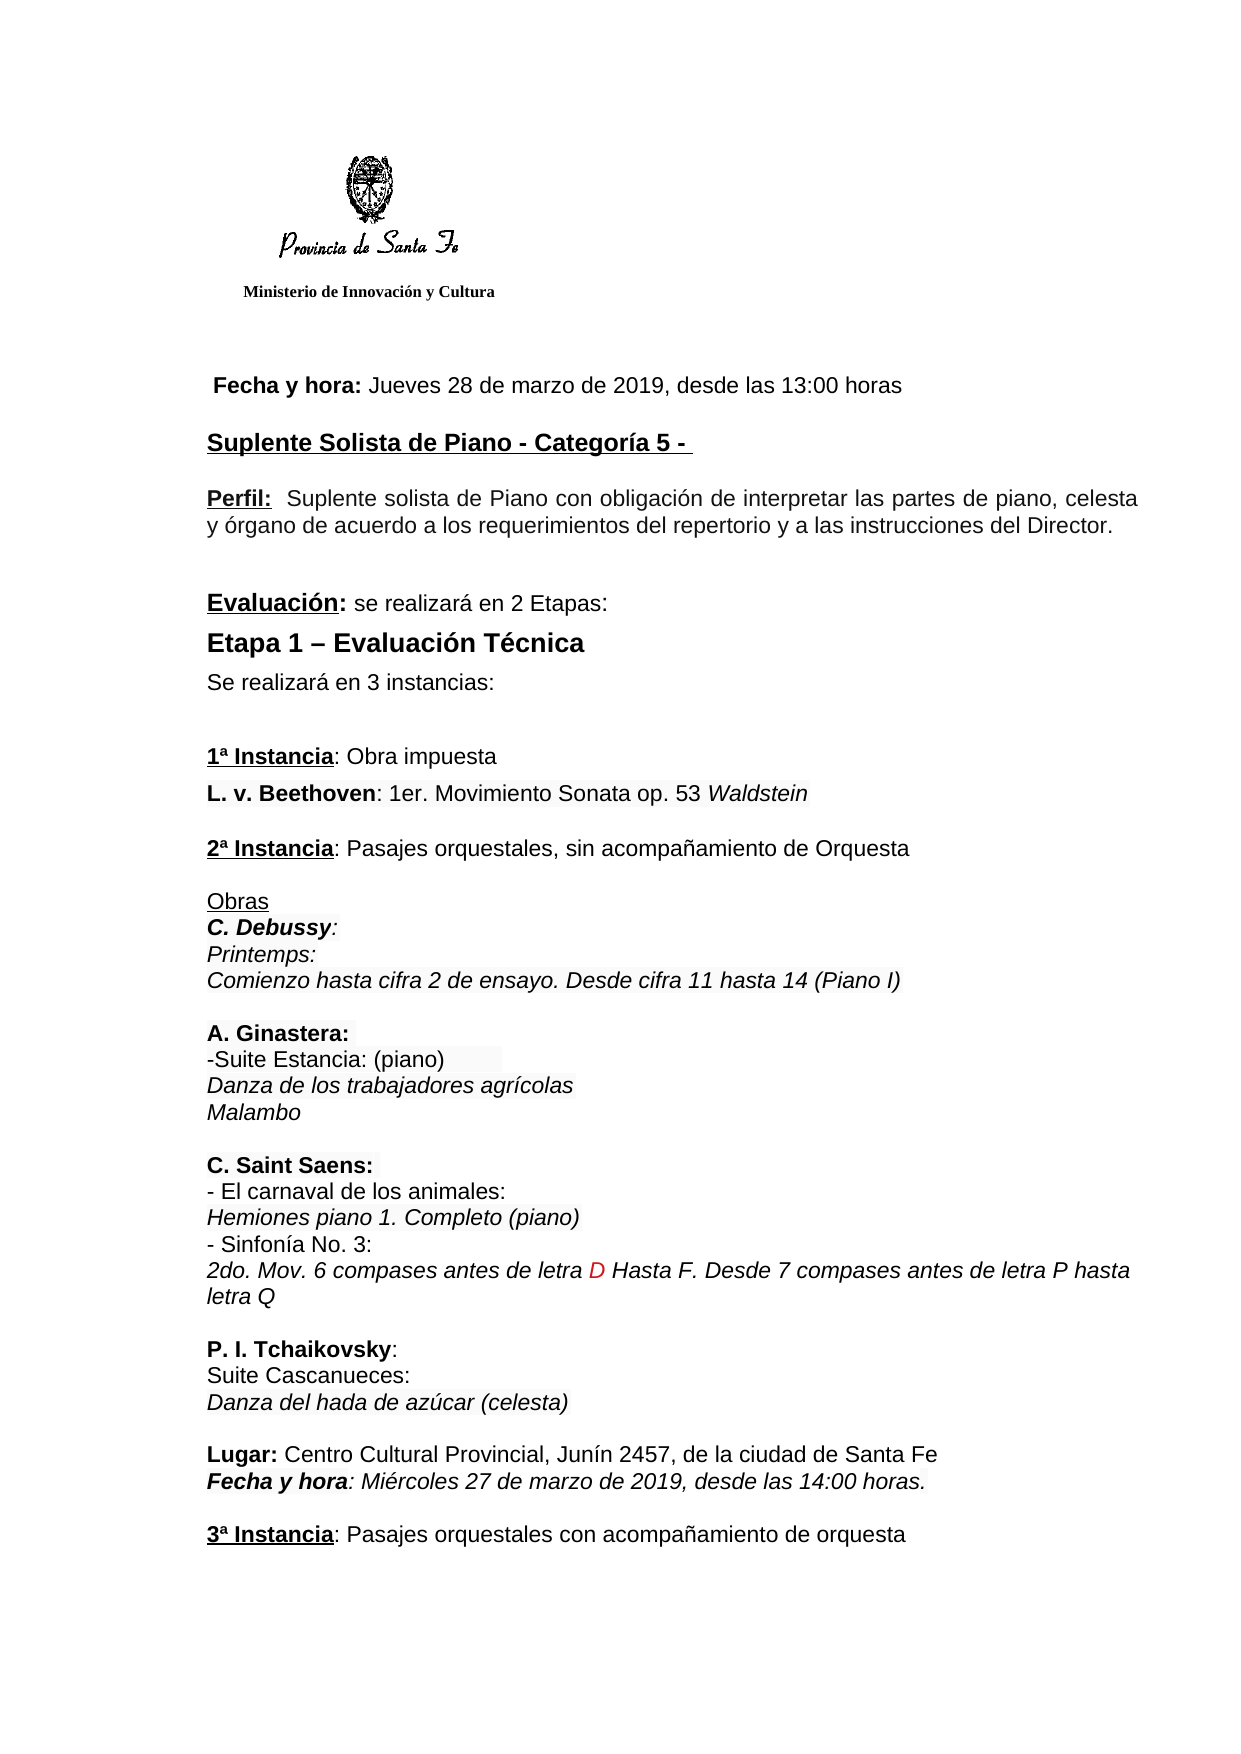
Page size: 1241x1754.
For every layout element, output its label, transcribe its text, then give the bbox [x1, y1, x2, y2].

text Danza de los trabajadores agrícolas [207, 1072, 1140, 1099]
text 3ª Instancia: Pasajes orquestales con acompañamiento de orquesta [207, 1521, 1140, 1547]
text -Suite Estancia: (piano) [207, 1046, 1140, 1072]
text Suplente Solista de Piano - Categoría 5 - [207, 428, 1140, 457]
text Perfil: Suplente solista de Piano con obligación de interpretar las partes de piano, celesta y órgano de acuerdo a los requerimientos del repertorio y a las instrucciones del Director. [207, 485, 1140, 538]
text Fecha y hora: Miércoles 27 de marzo de 2019, desde las 14:00 horas. [207, 1468, 1140, 1521]
picture [276, 155, 462, 258]
text L. v. Beethoven: 1er. Movimiento Sonata op. 53 Waldstein [207, 780, 1140, 807]
text Suite Cascanueces: Danza del hada de azúcar (celesta) [207, 1362, 1140, 1415]
text 1ª Instancia: Obra impuesta [207, 743, 1140, 769]
text Printemps: [207, 941, 1140, 967]
list 2ª Instancia: Pasajes orquestales, sin acompañamiento de Orquesta [207, 835, 1140, 862]
text 2do. Mov. 6 compases antes de letra D Hasta F. Desde 7 compases antes de letra P hasta letra Q [207, 1257, 1140, 1310]
text P. I. Tchaikovsky: [207, 1336, 1140, 1362]
text Evaluación: se realizará en 2 Etapas: [207, 588, 1140, 617]
text C. Debussy: [207, 914, 1140, 941]
text C. Saint Saens: [207, 1152, 1140, 1178]
text Lugar: Centro Cultural Provincial, Junín 2457, de la ciudad de Santa Fe [207, 1441, 1140, 1468]
text Etapa 1 – Evaluación Técnica [207, 627, 1140, 659]
text Obras [207, 888, 1140, 914]
text Se realizará en 3 instancias: [207, 669, 1140, 696]
text - El carnaval de los animales: Hemiones piano 1. Completo (piano) - Sinfonía No. 3: [207, 1178, 1140, 1257]
text Malambo [207, 1099, 1140, 1125]
text Comienzo hasta cifra 2 de ensayo. Desde cifra 11 hasta 14 (Piano I) A. Ginastera: [207, 967, 1140, 1046]
text Fecha y hora: Jueves 28 de marzo de 2019, desde las 13:00 horas [207, 372, 1140, 399]
